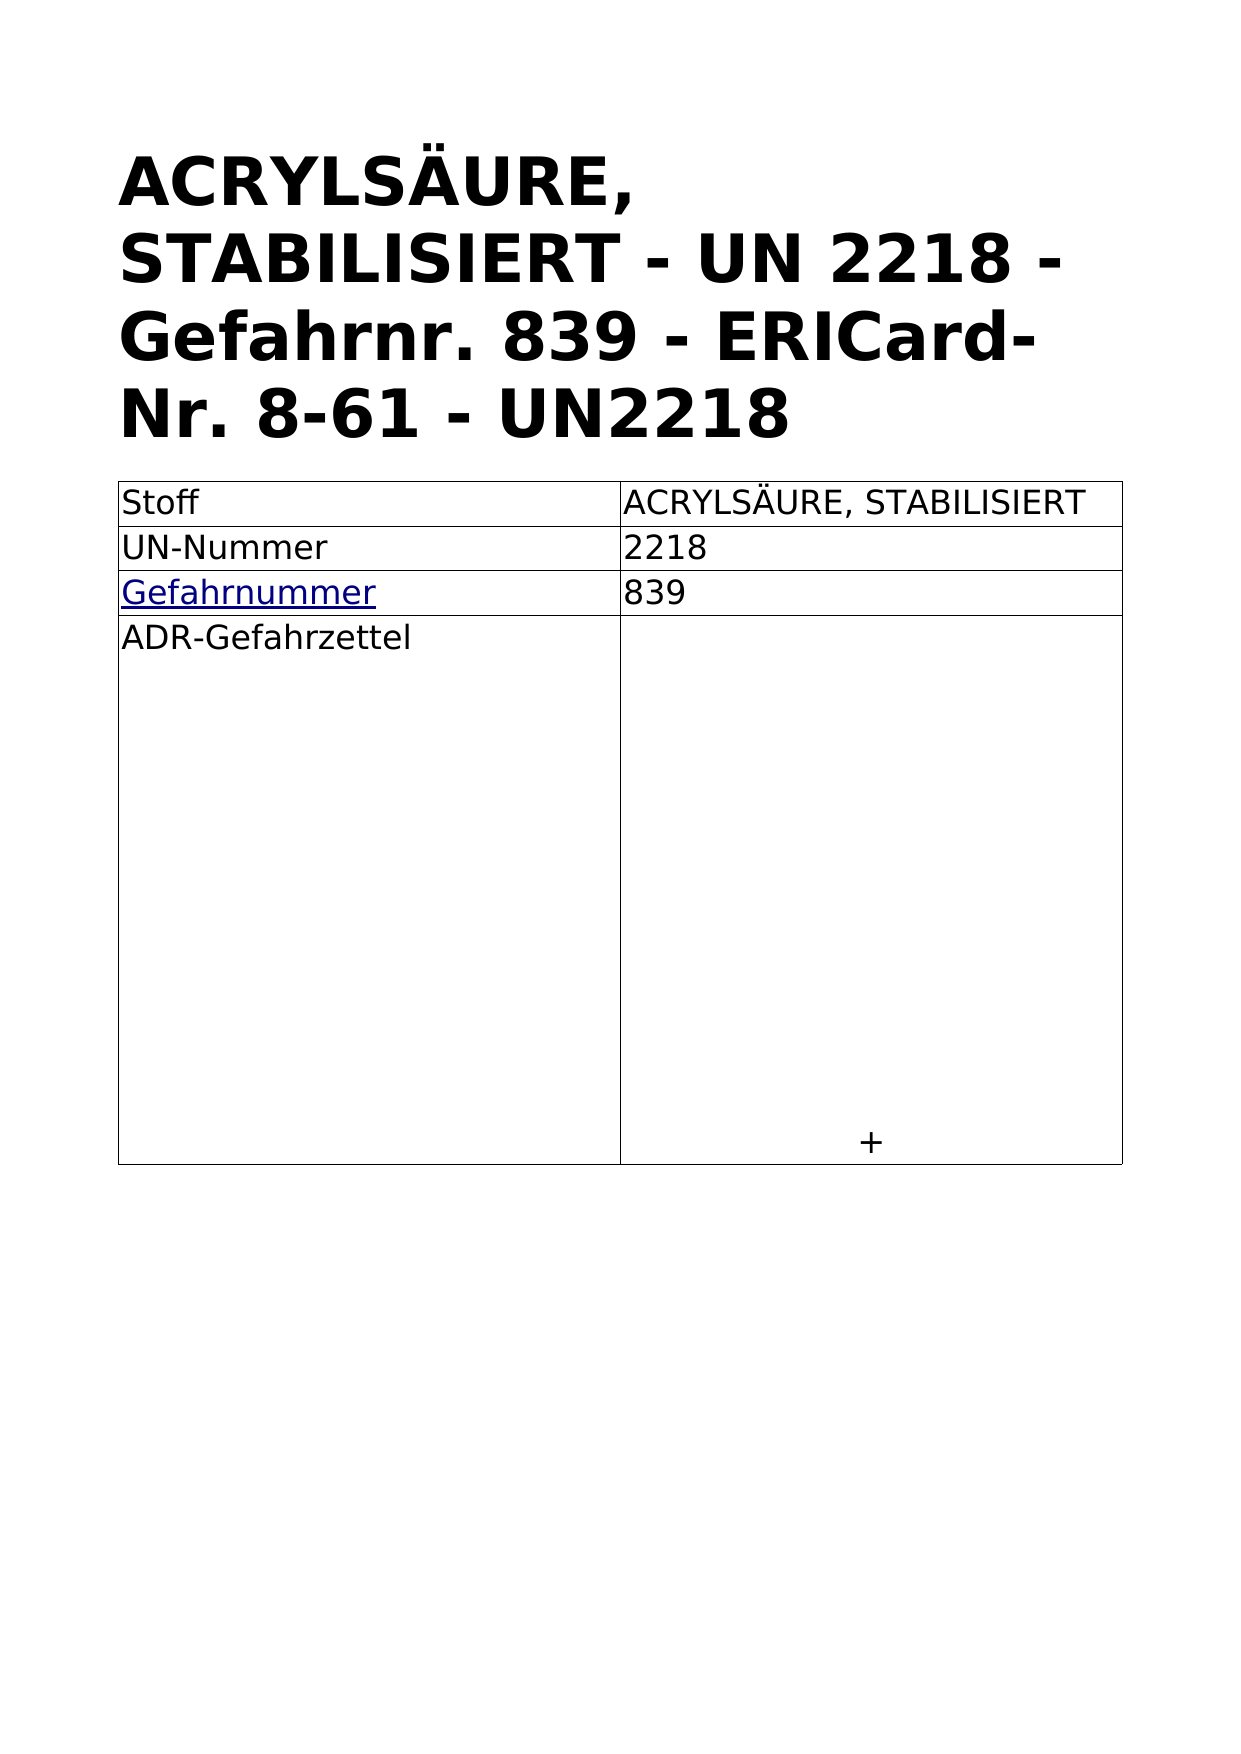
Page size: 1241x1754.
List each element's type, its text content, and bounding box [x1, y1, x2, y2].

table_cell + [621, 616, 1122, 1164]
table_header Stoff [119, 482, 620, 526]
table_cell ADR-Gefahrzettel [119, 616, 620, 1164]
table_cell Gefahrnummer [119, 571, 620, 615]
table_cell UN-Nummer [119, 527, 620, 570]
table_cell 839 [621, 571, 1122, 615]
table_cell 2218 [621, 527, 1122, 570]
table_header ACRYLSÄURE, STABILISIERT [621, 482, 1122, 526]
subtitle ACRYLSÄURE, STABILISIERT - UN 2218 - Gefahrnr. 839 - ERICard-Nr. 8-61 - UN2218 [118, 143, 1122, 453]
